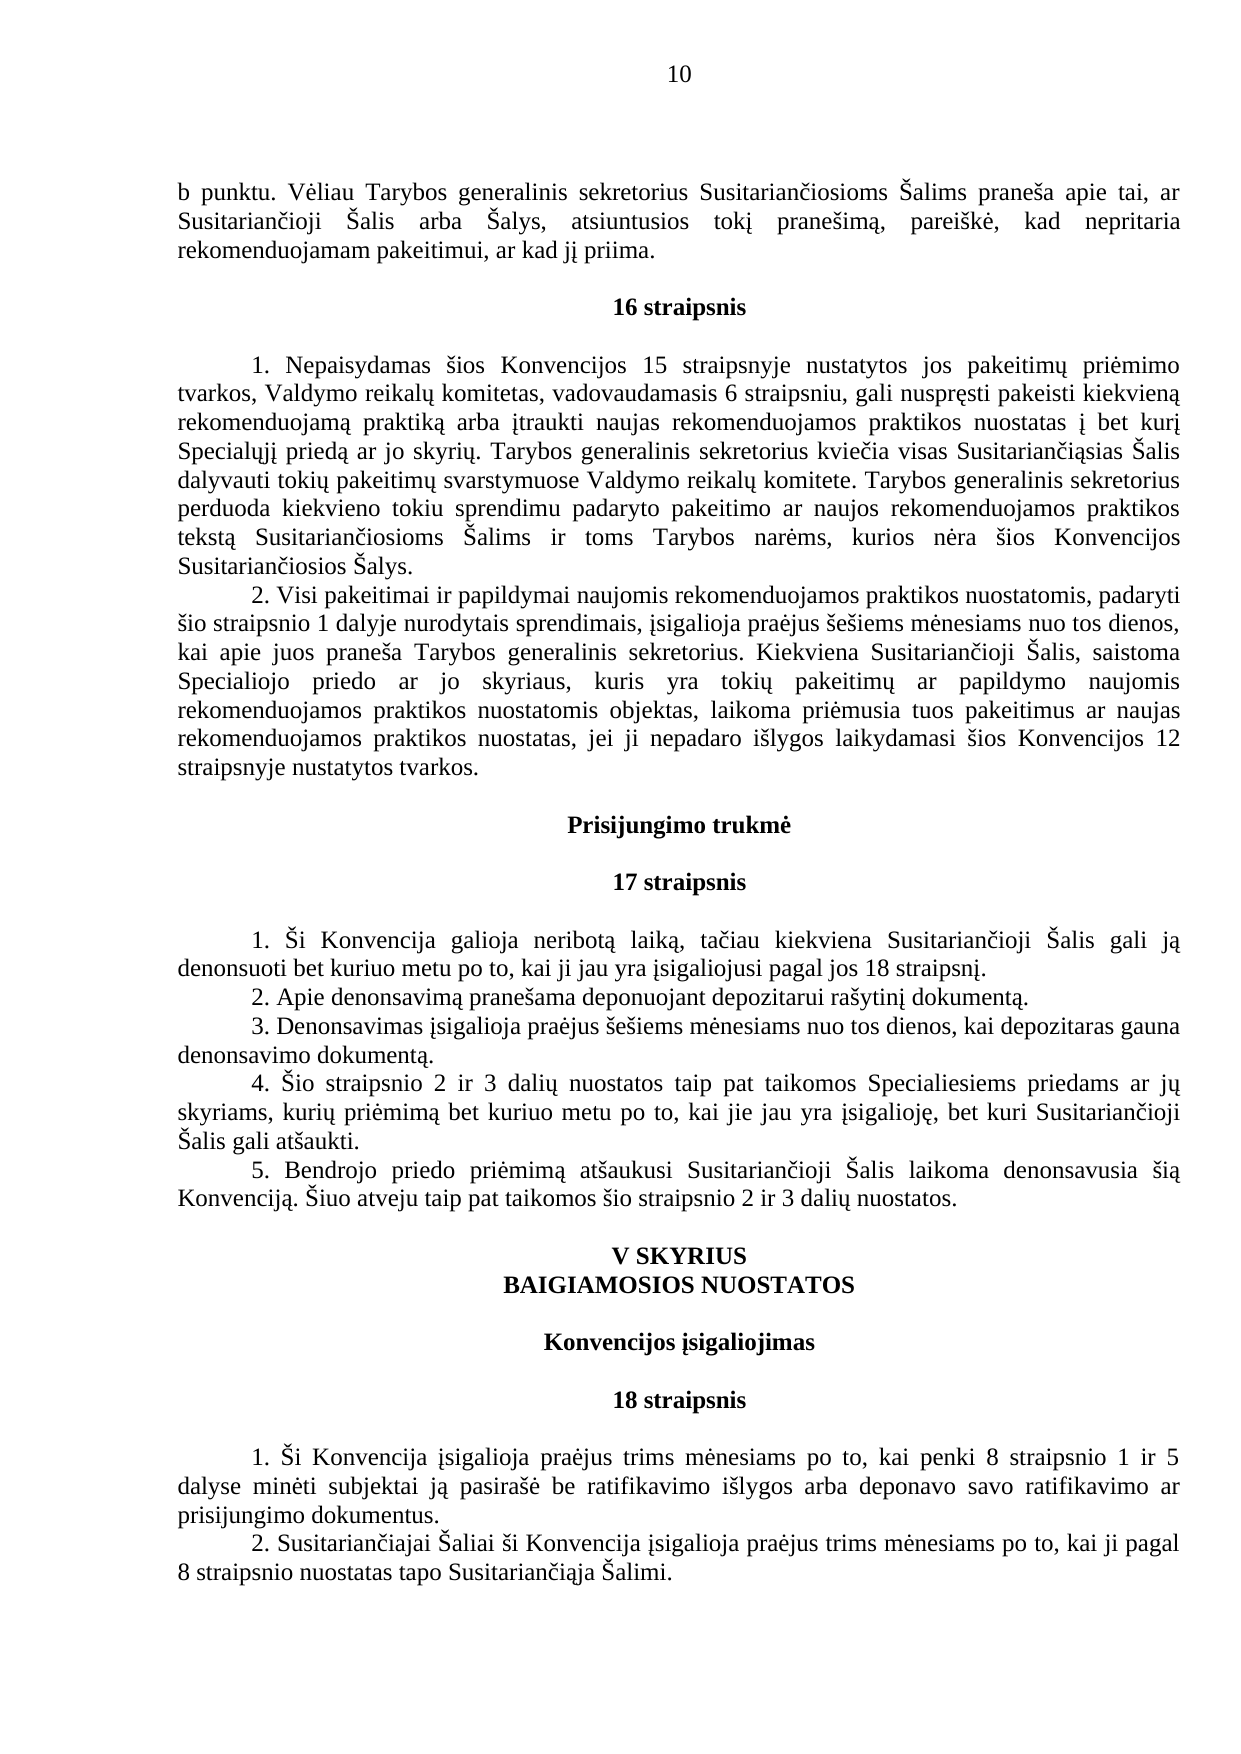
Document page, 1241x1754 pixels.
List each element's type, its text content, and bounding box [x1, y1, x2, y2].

text 2. Apie denonsavimą pranešama deponuojant depozitarui rašytinį dokumentą. [177, 982, 1181, 1011]
text b punktu. Vėliau Tarybos generalinis sekretorius Susitariančiosioms Šalims praneša apie tai, ar Susitariančioji Šalis arba Šalys, atsiuntusios tokį pranešimą, pareiškė, kad nepritaria rekomenduojamam pakeitimui, ar kad jį priima. [177, 177, 1181, 263]
text 17 straipsnis [177, 867, 1181, 896]
text 1. Ši Konvencija galioja neribotą laiką, tačiau kiekviena Susitariančioji Šalis gali ją denonsuoti bet kuriuo metu po to, kai ji jau yra įsigaliojusi pagal jos 18 straipsnį. [177, 925, 1181, 982]
text 16 straipsnis [177, 292, 1181, 321]
text V SKYRIUS [177, 1241, 1181, 1270]
text 18 straipsnis [177, 1385, 1181, 1413]
text 1. Ši Konvencija įsigalioja praėjus trims mėnesiams po to, kai penki 8 straipsnio 1 ir 5 dalyse minėti subjektai ją pasirašė be ratifikavimo išlygos arba deponavo savo ratifikavimo ar prisijungimo dokumentus. [177, 1442, 1181, 1528]
text 2. Susitariančiajai Šaliai ši Konvencija įsigalioja praėjus trims mėnesiams po to, kai ji pagal 8 straipsnio nuostatas tapo Susitariančiąja Šalimi. [177, 1528, 1181, 1586]
text 4. Šio straipsnio 2 ir 3 dalių nuostatos taip pat taikomos Specialiesiems priedams ar jų skyriams, kurių priėmimą bet kuriuo metu po to, kai jie jau yra įsigalioję, bet kuri Susitariančioji Šalis gali atšaukti. [177, 1068, 1181, 1155]
text Prisijungimo trukmė [177, 810, 1181, 838]
text 2. Visi pakeitimai ir papildymai naujomis rekomenduojamos praktikos nuostatomis, padaryti šio straipsnio 1 dalyje nurodytais sprendimais, įsigalioja praėjus šešiems mėnesiams nuo tos dienos, kai apie juos praneša Tarybos generalinis sekretorius. Kiekviena Susitariančioji Šalis, saistoma Specialiojo priedo ar jo skyriaus, kuris yra tokių pakeitimų ar papildymo naujomis rekomenduojamos praktikos nuostatomis objektas, laikoma priėmusia tuos pakeitimus ar naujas rekomenduojamos praktikos nuostatas, jei ji nepadaro išlygos laikydamasi šios Konvencijos 12 straipsnyje nustatytos tvarkos. [177, 580, 1181, 781]
text BAIGIAMOSIOS NUOSTATOS [177, 1270, 1181, 1298]
text Konvencijos įsigaliojimas [177, 1327, 1181, 1356]
text 5. Bendrojo priedo priėmimą atšaukusi Susitariančioji Šalis laikoma denonsavusia šią Konvenciją. Šiuo atveju taip pat taikomos šio straipsnio 2 ir 3 dalių nuostatos. [177, 1155, 1181, 1212]
text 3. Denonsavimas įsigalioja praėjus šešiems mėnesiams nuo tos dienos, kai depozitaras gauna denonsavimo dokumentą. [177, 1011, 1181, 1068]
text 1. Nepaisydamas šios Konvencijos 15 straipsnyje nustatytos jos pakeitimų priėmimo tvarkos, Valdymo reikalų komitetas, vadovaudamasis 6 straipsniu, gali nuspręsti pakeisti kiekvieną rekomenduojamą praktiką arba įtraukti naujas rekomenduojamos praktikos nuostatas į bet kurį Specialųjį priedą ar jo skyrių. Tarybos generalinis sekretorius kviečia visas Susitariančiąsias Šalis dalyvauti tokių pakeitimų svarstymuose Valdymo reikalų komitete. Tarybos generalinis sekretorius perduoda kiekvieno tokiu sprendimu padaryto pakeitimo ar naujos rekomenduojamos praktikos tekstą Susitariančiosioms Šalims ir toms Tarybos narėms, kurios nėra šios Konvencijos Susitariančiosios Šalys. [177, 350, 1181, 580]
